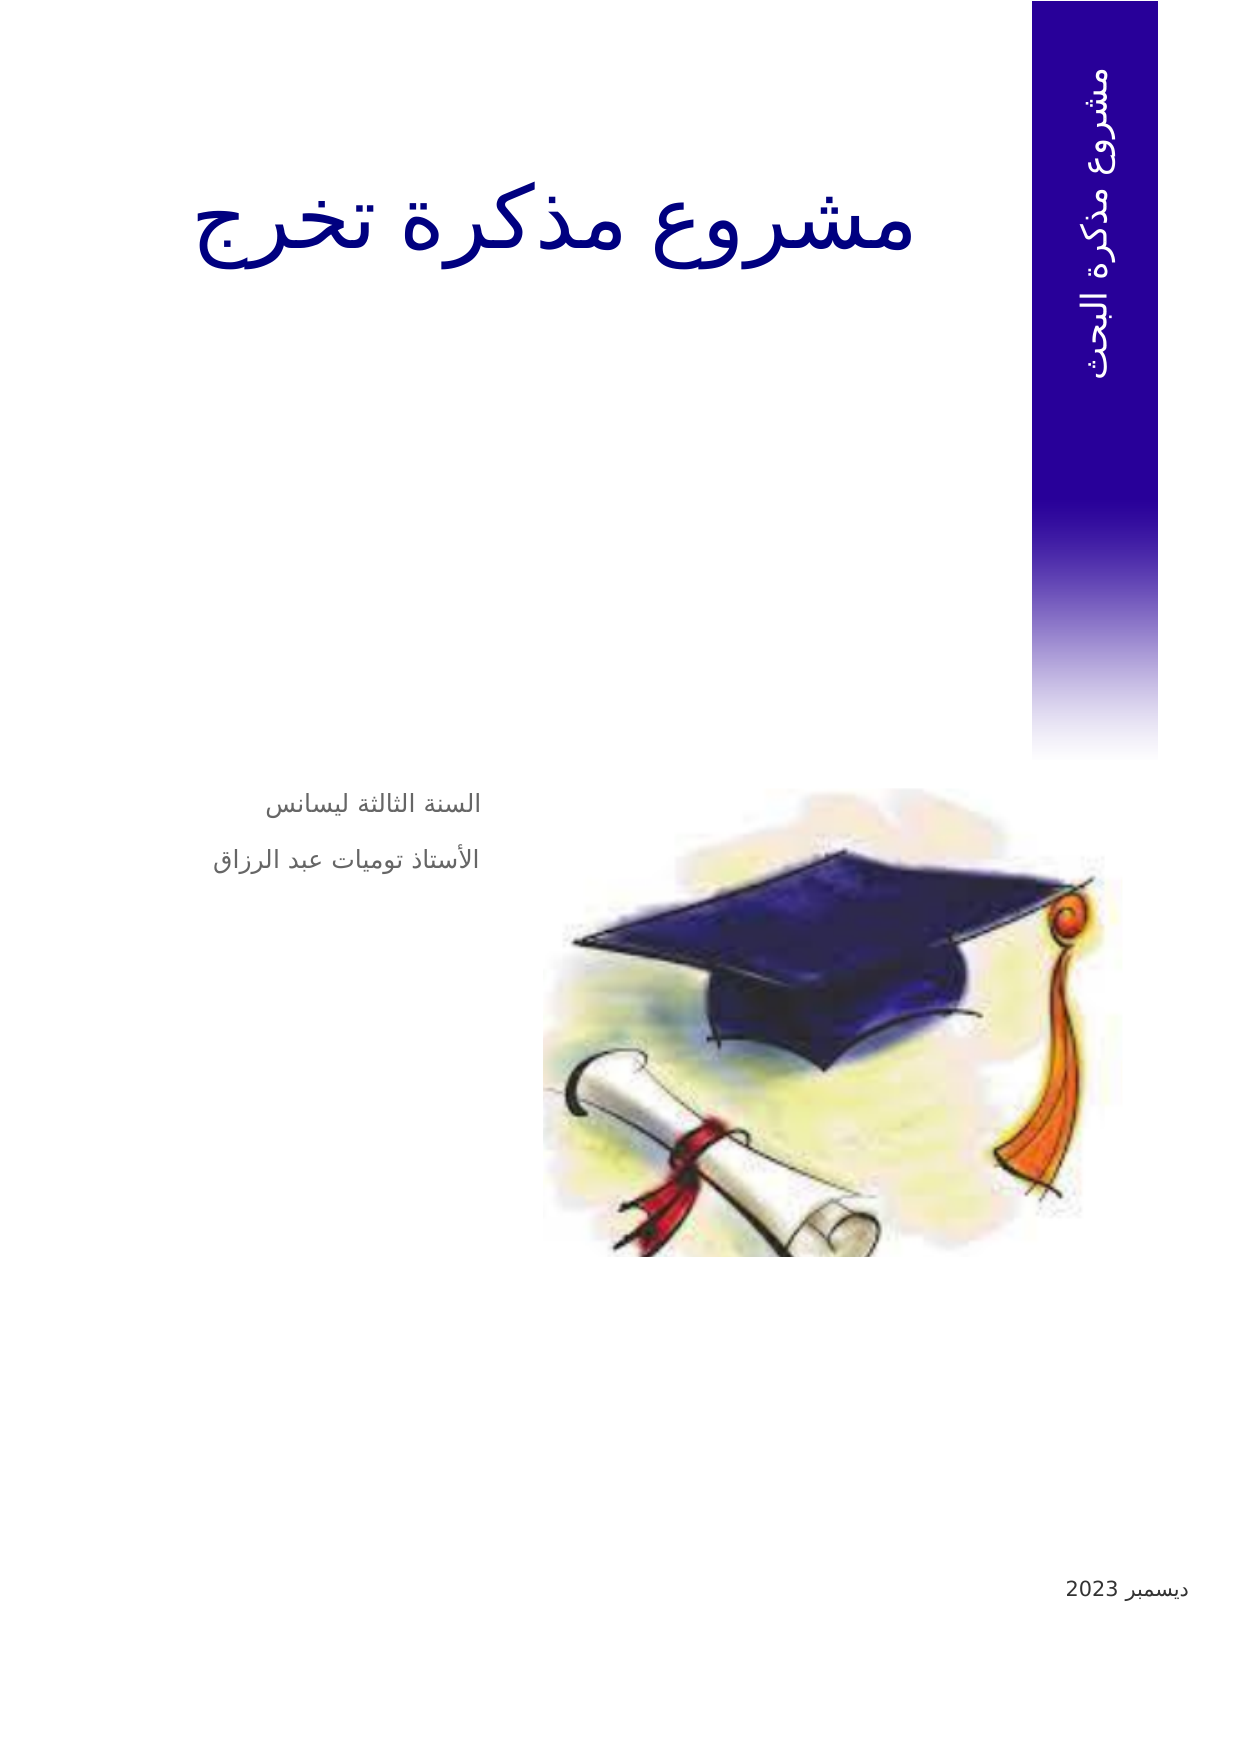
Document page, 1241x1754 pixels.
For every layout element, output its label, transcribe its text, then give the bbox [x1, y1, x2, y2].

text الأستاذ توميات عبد الرزاق [184, 846, 479, 875]
text مشروع مذكرة البحث [1046, 68, 1143, 380]
title مشروع مذكرة تخرج [117, 155, 992, 274]
text السنة الثالثة ليسانس [186, 789, 481, 819]
picture [543, 788, 1123, 1257]
text ديسمبر 2023 [893, 1577, 1189, 1601]
picture [1032, 1, 1158, 760]
